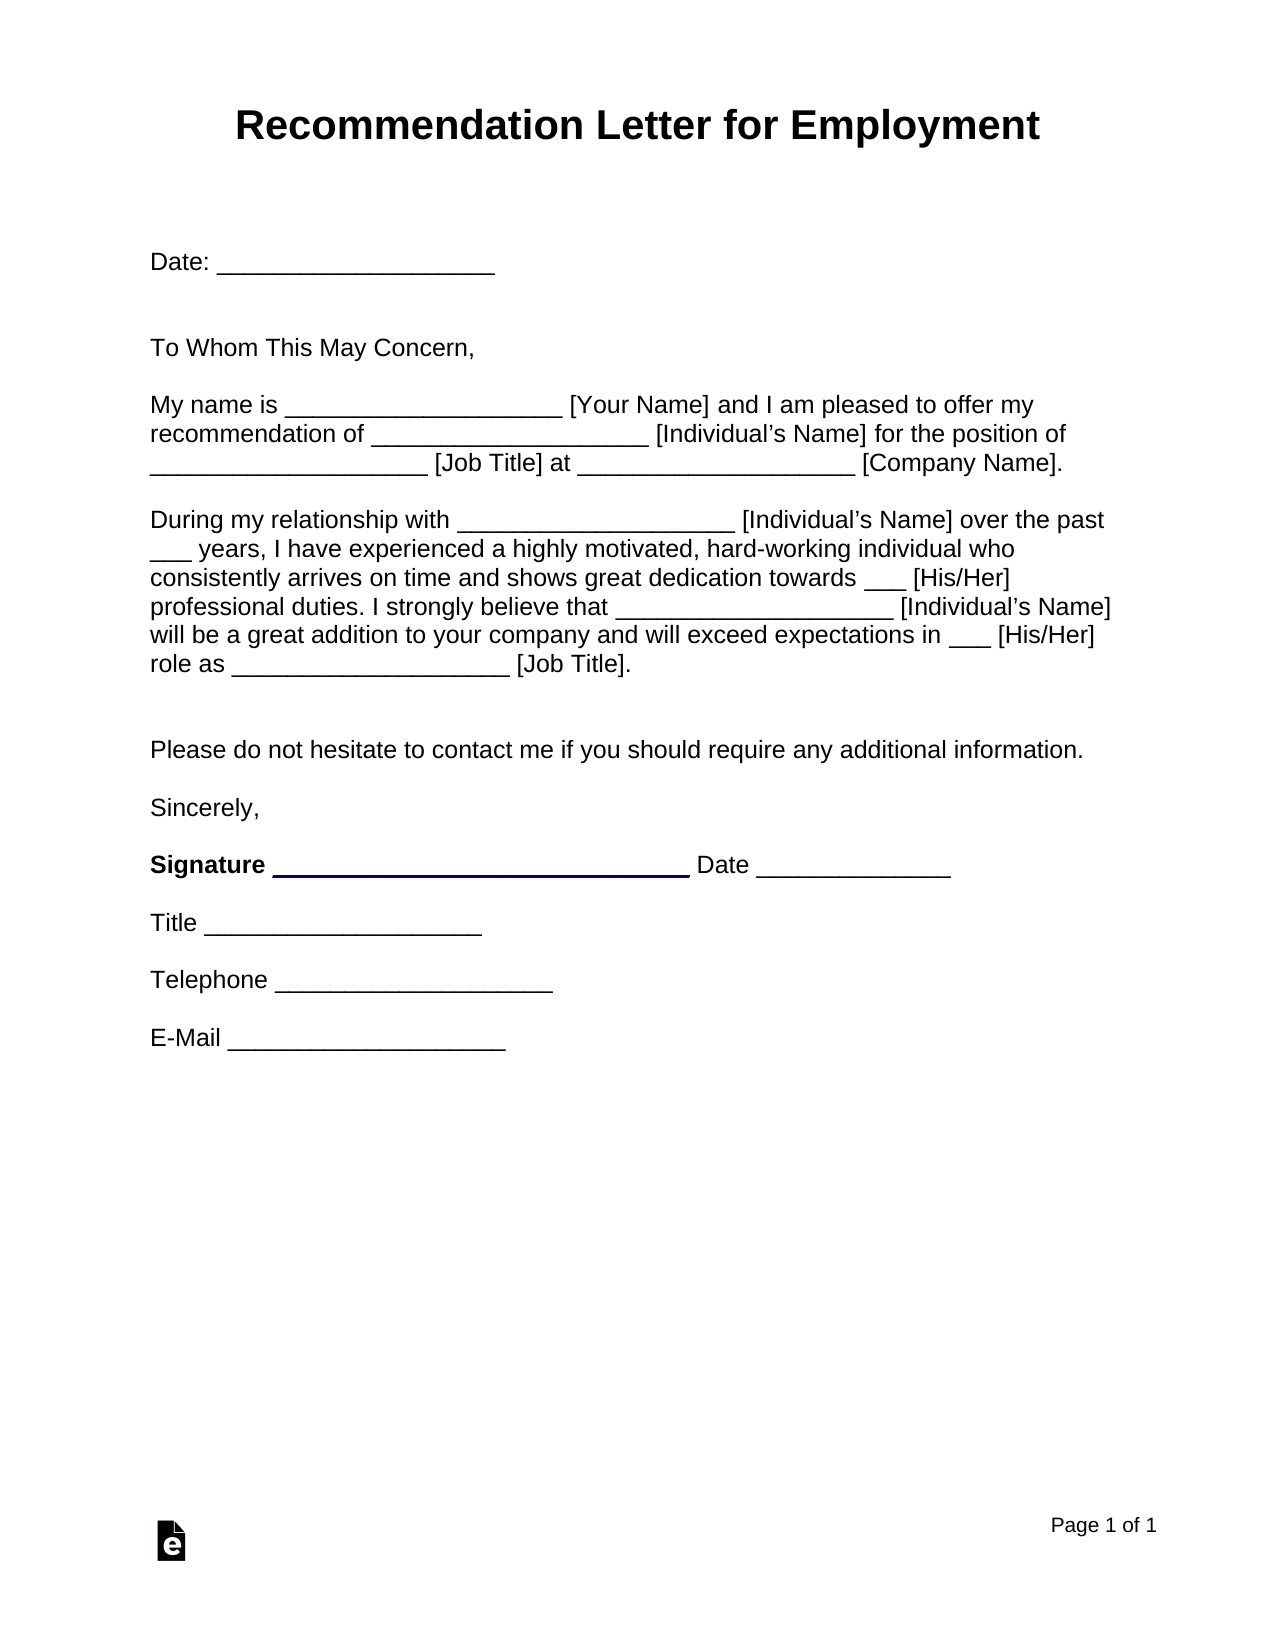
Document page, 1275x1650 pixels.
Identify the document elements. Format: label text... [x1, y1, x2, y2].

text My name is ____________________ [Your Name] and I am pleased to offer my recommendation of ____________________ [Individual’s Name] for the position of [150, 390, 1125, 448]
text Signature ______________________________ Date ______________ [150, 850, 1125, 879]
text Telephone ____________________ [150, 965, 1125, 994]
text To Whom This May Concern, [150, 333, 1125, 362]
text Sincerely, [150, 793, 1125, 822]
text E-Mail ____________________ [150, 1023, 1125, 1052]
text Please do not hesitate to contact me if you should require any additional information. [150, 735, 1125, 764]
text Title ____________________ [150, 908, 1125, 937]
text ____________________ [Job Title] at ____________________ [Company Name]. [150, 448, 1125, 477]
text Date: ____________________ [150, 247, 1125, 275]
text During my relationship with ____________________ [Individual’s Name] over the past ___ years, I have experienced a highly motivated, hard-working individual who consistently arrives on time and shows great dedication towards ___ [His/Her] professional duties. I strongly believe that ____________________ [Individual’s Name] will be a great addition to your company and will exceed expectations in ___ [His/Her] role as ____________________ [Job Title]. [150, 505, 1125, 678]
subtitle Recommendation Letter for Employment [150, 100, 1125, 148]
